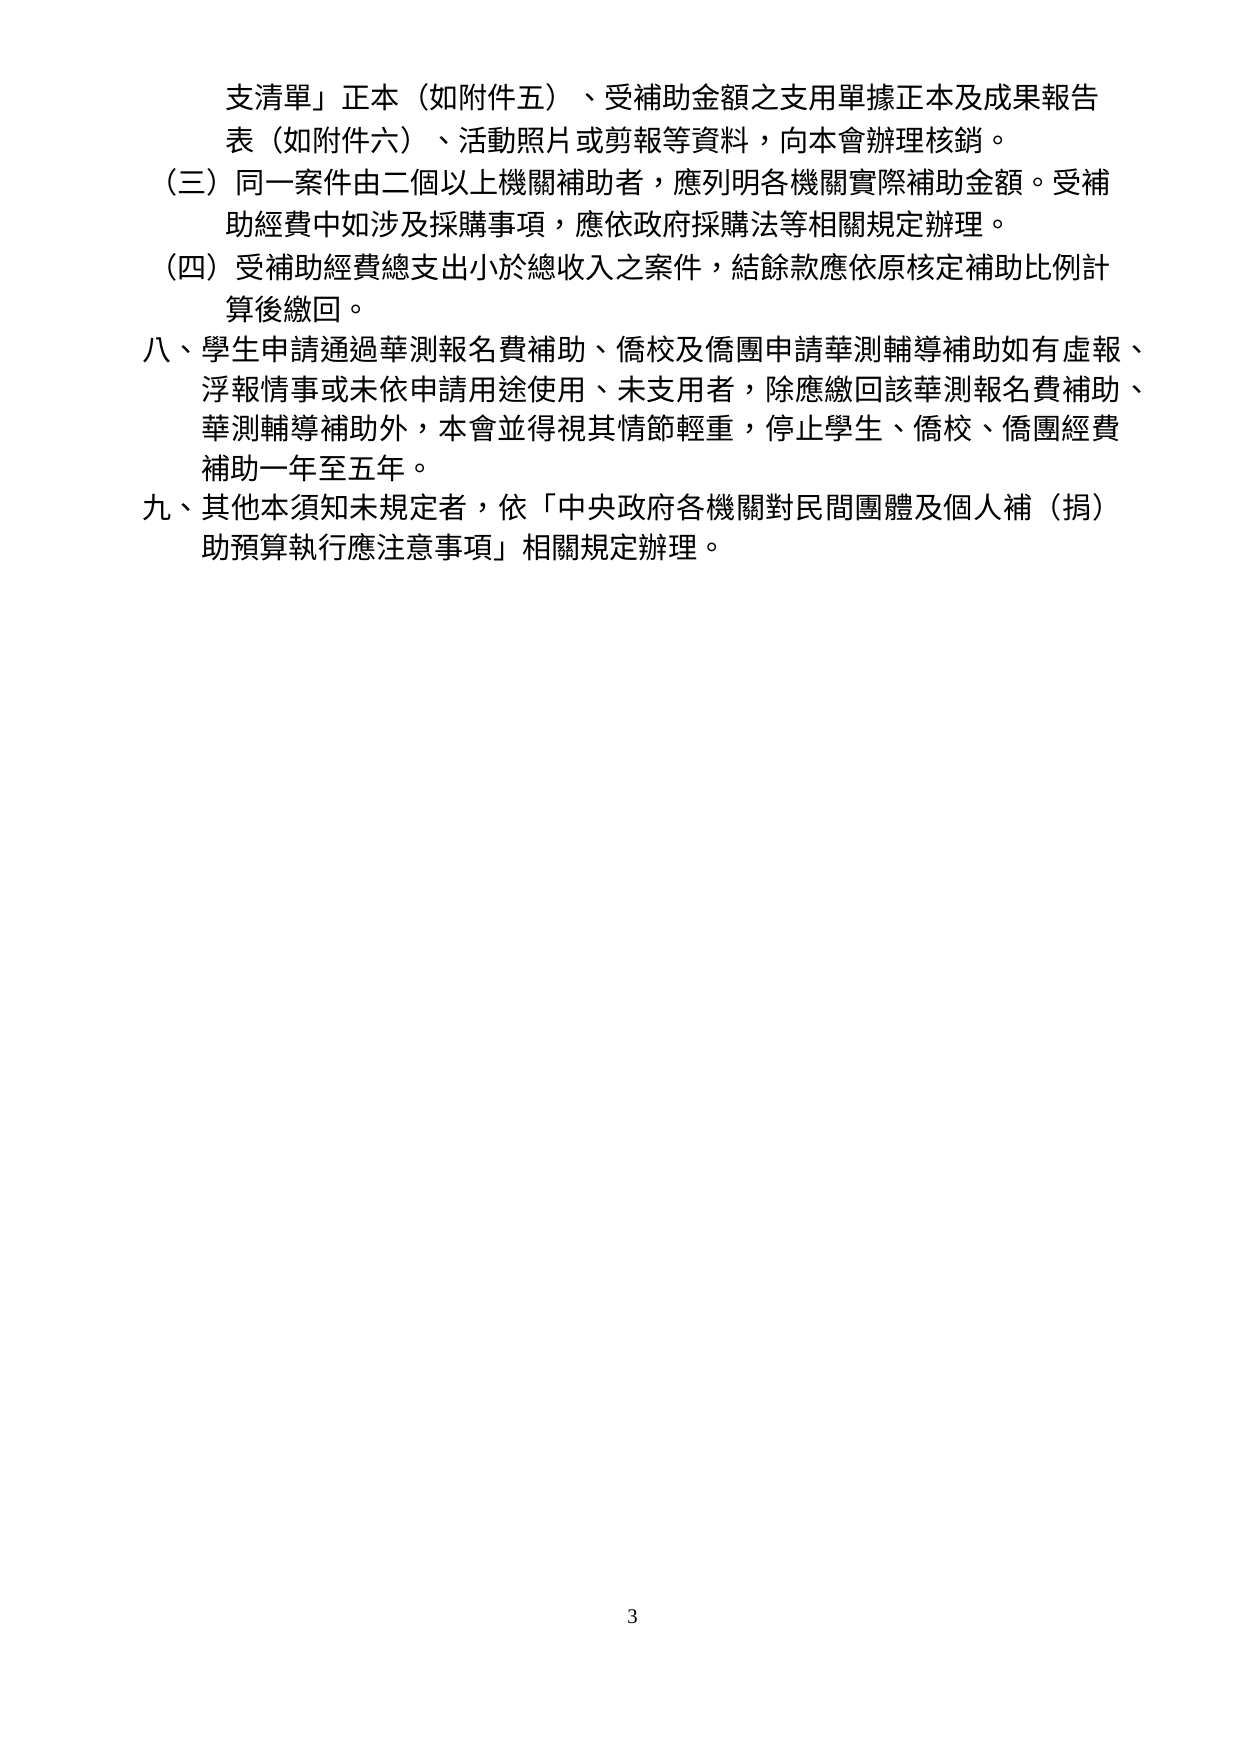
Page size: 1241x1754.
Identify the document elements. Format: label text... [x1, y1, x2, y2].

text 九、其他本須知未規定者，依「中央政府各機關對民間團體及個人補（捐）助預算執行應注意事項」相關規定辦理。 [142, 487, 1122, 566]
text （四）受補助經費總支出小於總收入之案件，結餘款應依原核定補助比例計算後繳回。 [148, 244, 1122, 329]
text 支清單」正本（如附件五）、受補助金額之支用單據正本及成果報告表（如附件六）、活動照片或剪報等資料，向本會辦理核銷。 [148, 75, 1122, 159]
text （三）同一案件由二個以上機關補助者，應列明各機關實際補助金額。受補助經費中如涉及採購事項，應依政府採購法等相關規定辦理。 [148, 159, 1122, 244]
text 八、學生申請通過華測報名費補助、僑校及僑團申請華測輔導補助如有虛報、浮報情事或未依申請用途使用、未支用者，除應繳回該華測報名費補助、華測輔導補助外，本會並得視其情節輕重，停止學生、僑校、僑團經費補助一年至五年。 [142, 329, 1122, 487]
